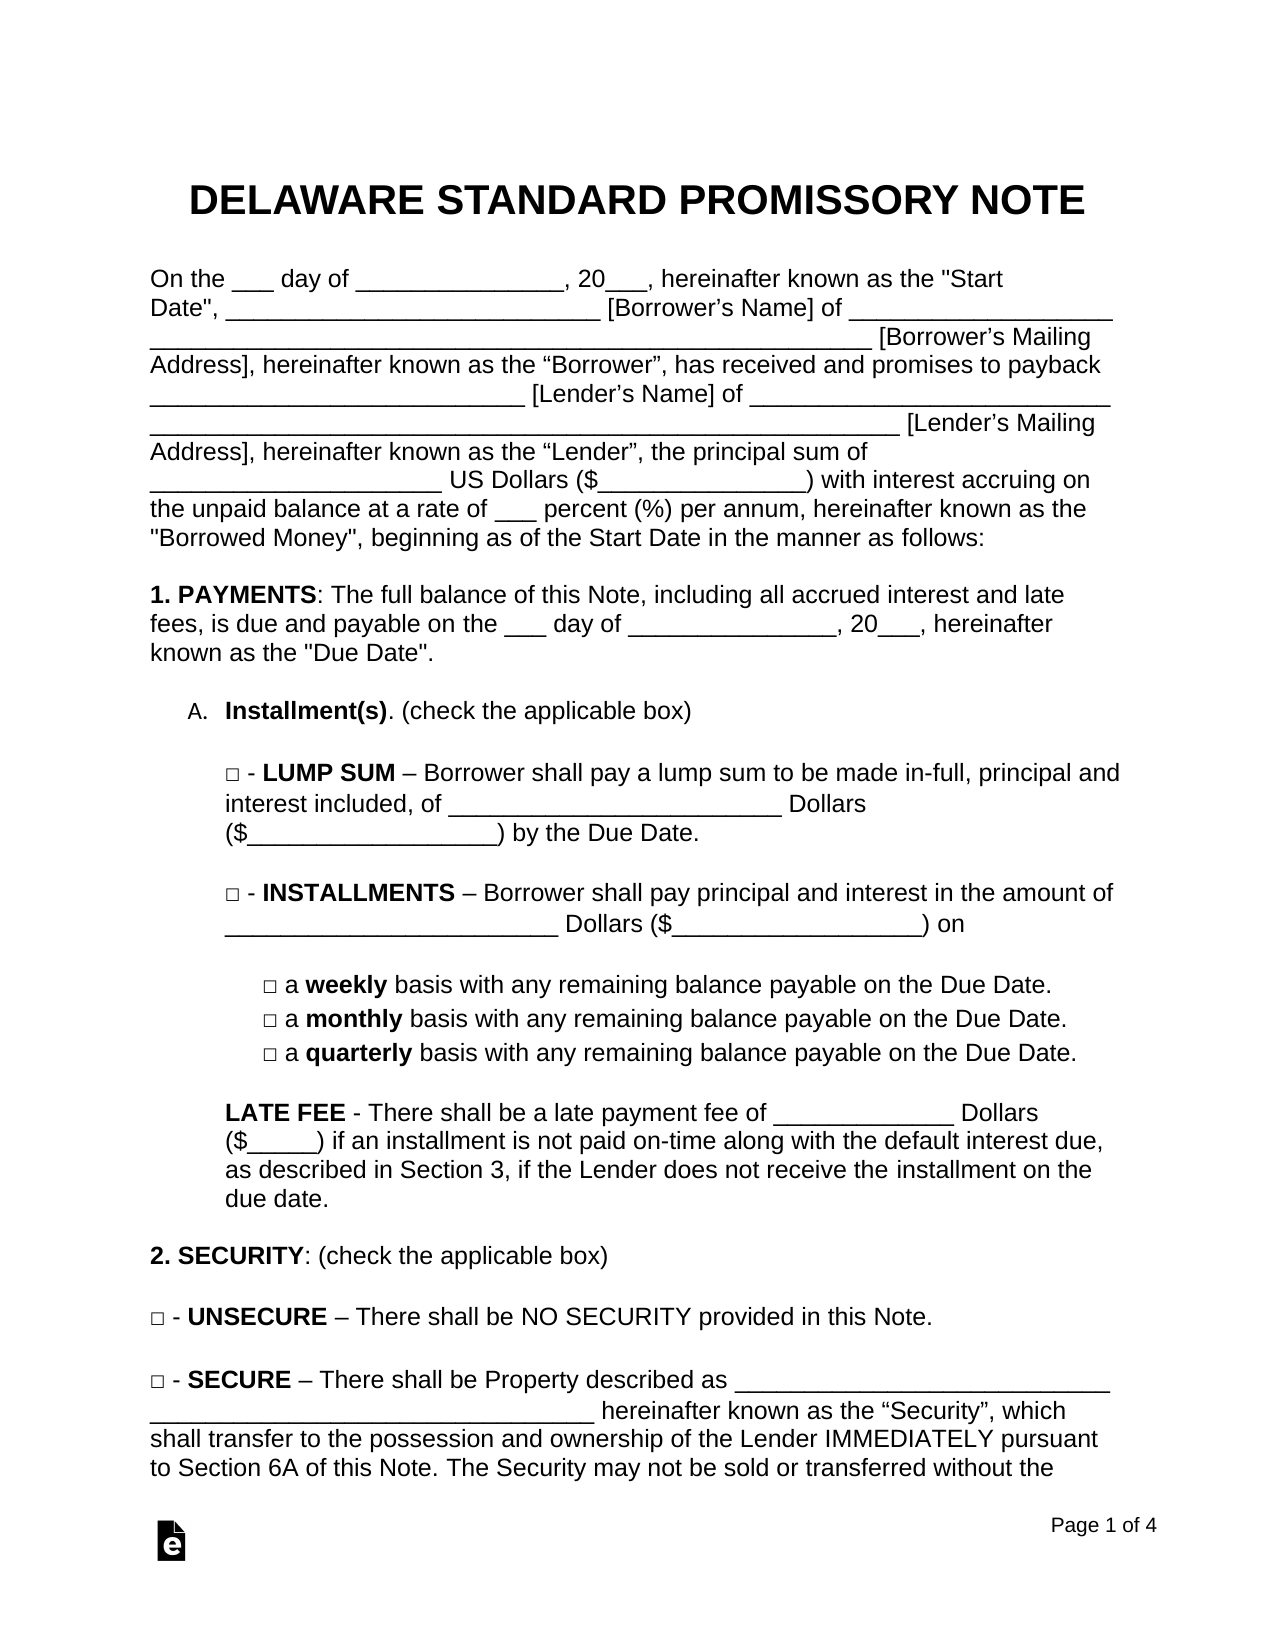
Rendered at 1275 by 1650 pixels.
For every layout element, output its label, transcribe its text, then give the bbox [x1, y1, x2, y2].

text ☐ - LUMP SUM – Borrower shall pay a lump sum to be made in-full, principal and interest included, of ________________________ Dollars ($__________________) by the Due Date. [225, 755, 1125, 846]
text ☐ a quarterly basis with any remaining balance payable on the Due Date. [225, 1035, 1125, 1069]
list Installment(s). (check the applicable box) [187, 695, 1125, 726]
text ☐ a weekly basis with any remaining balance payable on the Due Date. [225, 967, 1125, 1001]
text ☐ - SECURE – There shall be Property described as ___________________________ [150, 1362, 1125, 1396]
text ☐ - INSTALLMENTS – Borrower shall pay principal and interest in the amount of ________________________ Dollars ($__________________) on [225, 875, 1125, 938]
subtitle DELAWARE STANDARD PROMISSORY NOTE [150, 175, 1125, 223]
text ________________________________ hereinafter known as the “Security”, which shall transfer to the possession and ownership of the Lender IMMEDIATELY pursuant to Section 6A of this Note. The Security may not be sold or transferred without the [150, 1396, 1125, 1482]
text 1. PAYMENTS: The full balance of this Note, including all accrued interest and late fees, is due and payable on the ___ day of _______________, 20___, hereinafter known as the "Due Date". [150, 580, 1125, 667]
text ☐ - UNSECURE – There shall be NO SECURITY provided in this Note. [150, 1299, 1125, 1333]
text ______________________________________________________ [Lender’s Mailing Address], hereinafter known as the “Lender”, the principal sum of _____________________ US Dollars ($_______________) with interest accruing on the unpaid balance at a rate of ___ percent (%) per annum, hereinafter known as the "Borrowed Money", beginning as of the Start Date in the manner as follows: [150, 408, 1125, 552]
text ____________________________________________________ [Borrower’s Mailing Address], hereinafter known as the “Borrower”, has received and promises to payback ___________________________ [Lender’s Name] of __________________________ [150, 322, 1125, 408]
text ☐ a monthly basis with any remaining balance payable on the Due Date. [225, 1001, 1125, 1035]
text 2. SECURITY: (check the applicable box) [150, 1241, 1125, 1270]
text LATE FEE - There shall be a late payment fee of _____________ Dollars ($_____) if an installment is not paid on-time along with the default interest due, as described in Section 3, if the Lender does not receive the installment on the due date. [225, 1097, 1125, 1212]
text On the ___ day of _______________, 20___, hereinafter known as the "Start Date", ___________________________ [Borrower’s Name] of ___________________ [150, 264, 1125, 322]
